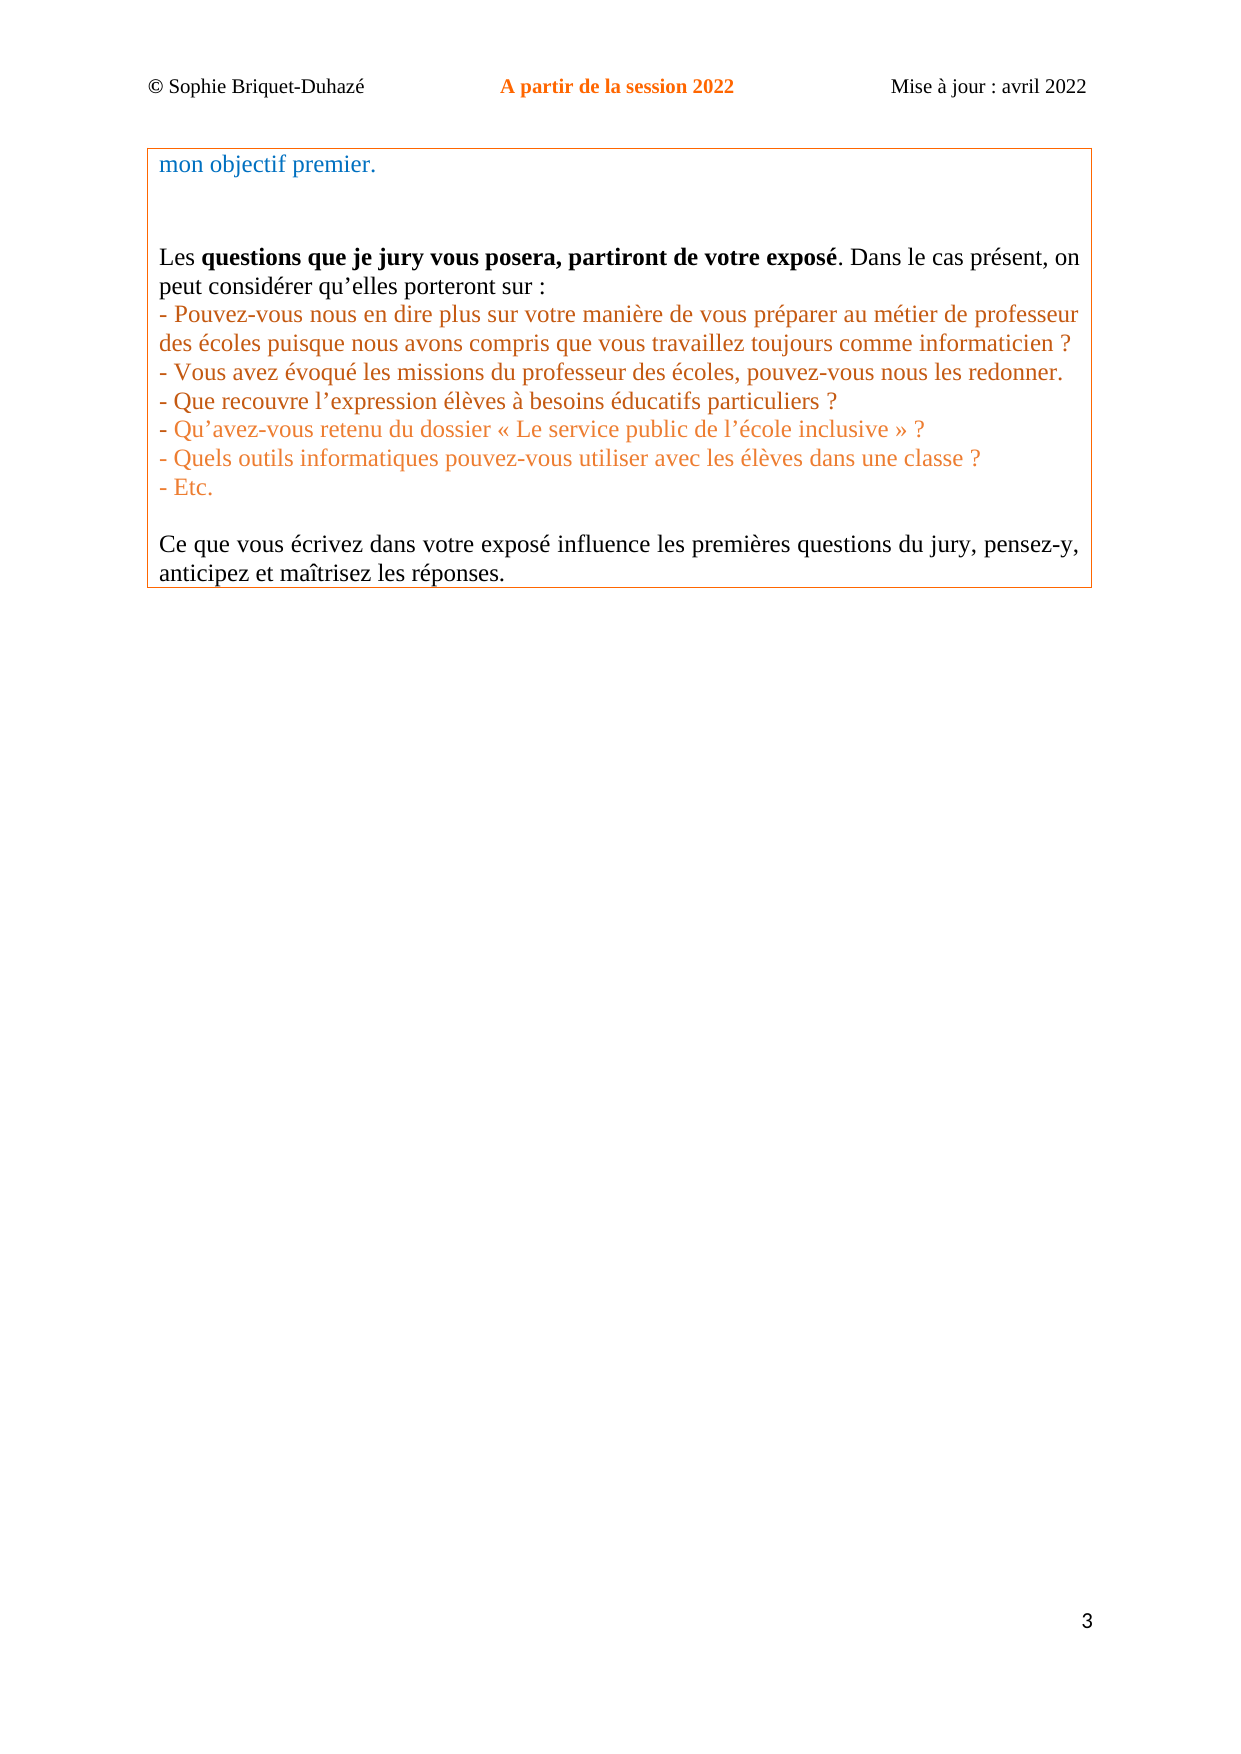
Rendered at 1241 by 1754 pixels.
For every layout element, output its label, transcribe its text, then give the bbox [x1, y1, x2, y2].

table_cell mon objectif premier. Les questions que je jury vous posera, partiront de votre exposé. Dans le cas présent, on peut considérer qu’elles porteront sur : - Pouvez-vous nous en dire plus sur votre manière de vous préparer au métier de professeur des écoles puisque nous avons compris que vous travaillez toujours comme informaticien ? - Vous avez évoqué les missions du professeur des écoles, pouvez-vous nous les redonner. - Que recouvre l’expression élèves à besoins éducatifs particuliers ? - Qu’avez-vous retenu du dossier « Le service public de l’école inclusive » ? - Quels outils informatiques pouvez-vous utiliser avec les élèves dans une classe ? - Etc. Ce que vous écrivez dans votre exposé influence les premières questions du jury, pensez-y, anticipez et maîtrisez les réponses. [148, 149, 1091, 587]
